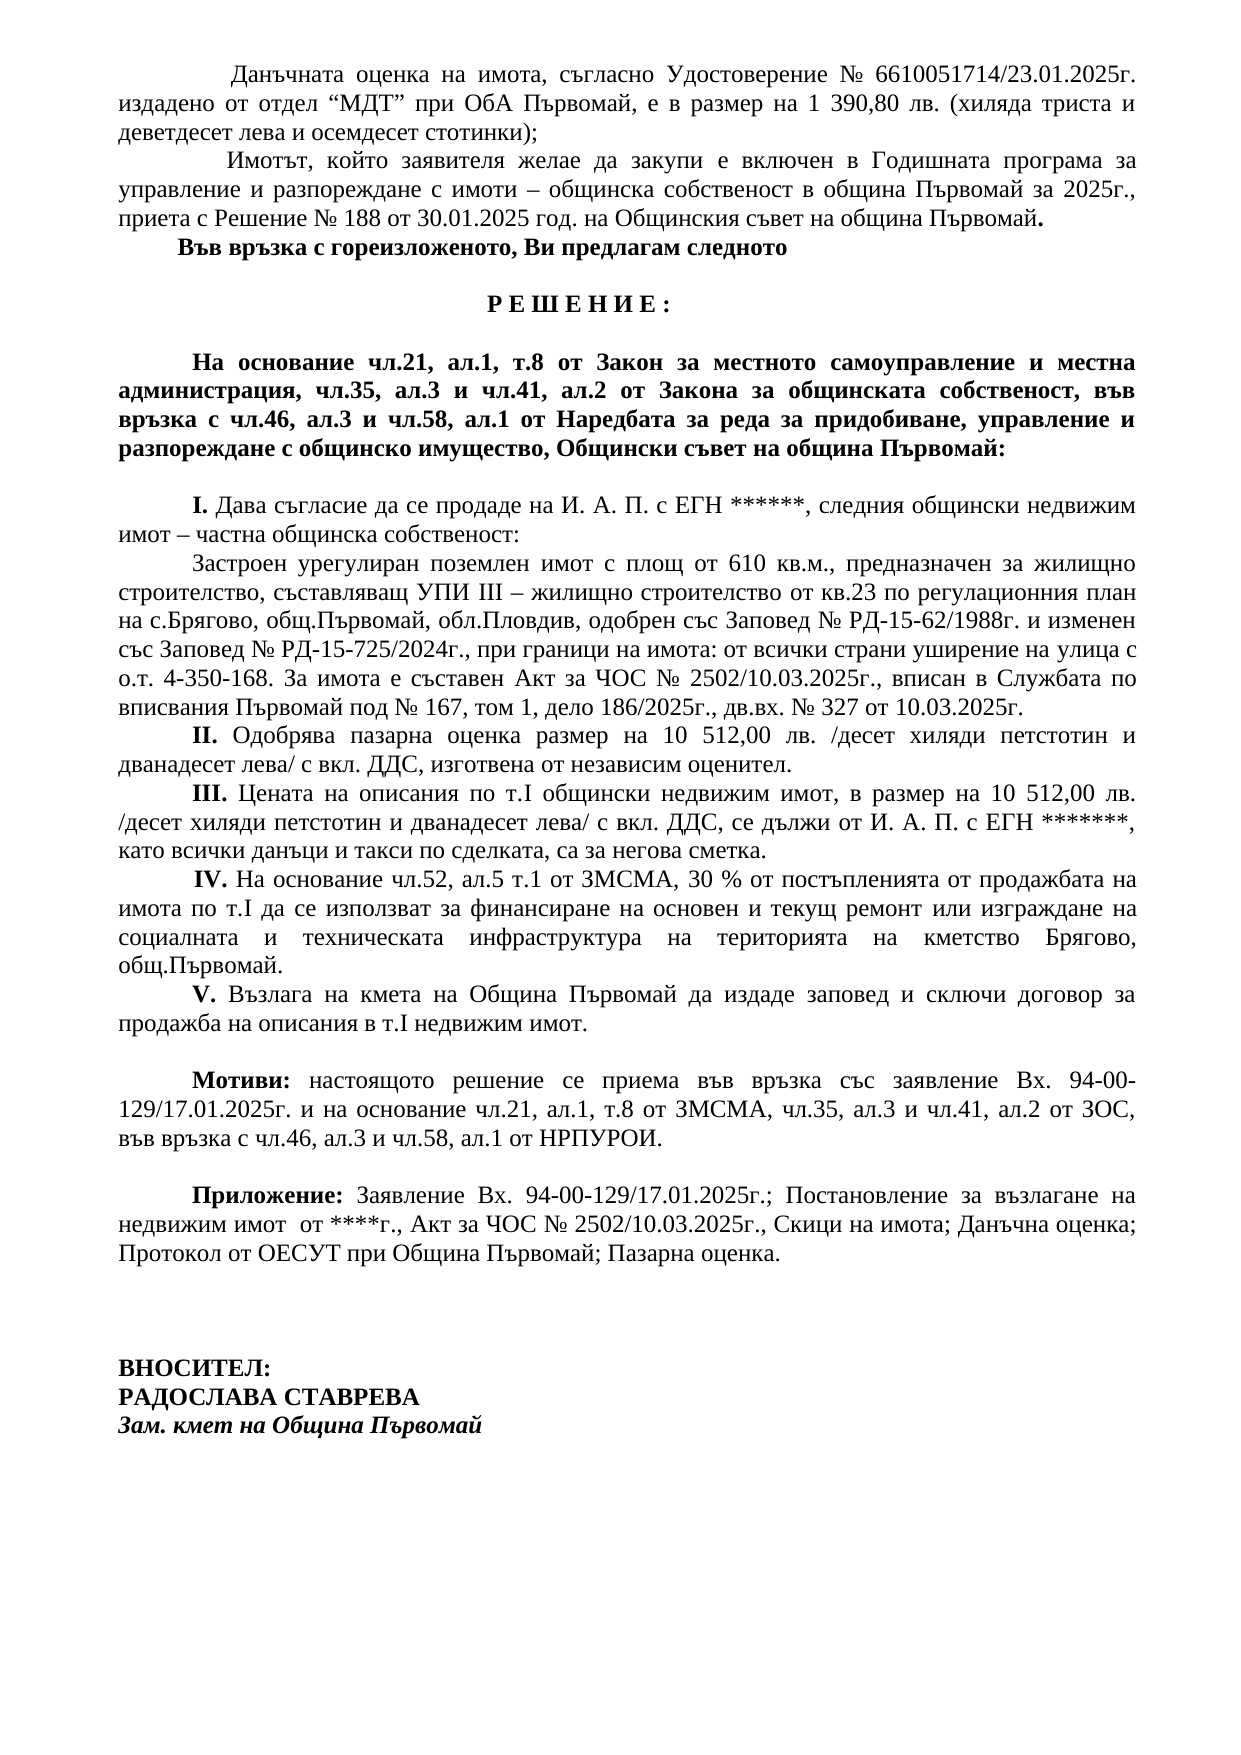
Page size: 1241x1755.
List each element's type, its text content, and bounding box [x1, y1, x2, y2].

text Мотиви: настоящото решение се приема във връзка със заявление Вх. 94-00-129/17.01.2025г. и на основание чл.21, ал.1, т.8 от ЗМСМА, чл.35, ал.3 и чл.41, ал.2 от ЗОС, във връзка с чл.46, ал.3 и чл.58, ал.1 от НРПУРОИ. [118, 1065, 1137, 1152]
text Имотът, който заявителя желае да закупи е включен в Годишната програма за управление и разпореждане с имоти – общинска собственост в община Първомай за 2025г., приета с Решение № 188 от 30.01.2025 год. на Общинския съвет на община Първомай. [118, 145, 1137, 232]
text На основание чл.21, ал.1, т.8 от Закон за местното самоуправление и местна администрация, чл.35, ал.3 и чл.41, ал.2 от Закона за общинската собственост, във връзка с чл.46, ал.3 и чл.58, ал.1 от Наредбата за реда за придобиване, управление и разпореждане с общинско имущество, Общински съвет на община Първомай: [118, 347, 1137, 462]
text IV. На основание чл.52, ал.5 т.1 от ЗМСМА, 30 % от постъпленията от продажбата на имота по т.I да се използват за финансиране на основен и текущ ремонт или изграждане на социалната и техническата инфраструктура на територията на кметство Брягово, общ.Първомай. [118, 864, 1137, 979]
text Зам. кмет на Община Първомай [118, 1410, 1137, 1439]
text V. Възлага на кмета на Община Първомай да издаде заповед и сключи договор за продажба на описания в т.I недвижим имот. [118, 979, 1137, 1037]
text I. Дава съгласие да се продаде на И. А. П. с ЕГН ******, следния общински недвижим имот – частна общинска собственост: [118, 490, 1137, 548]
text II. Одобрява пазарна оценка размер на 10 512,00 лв. /десет хиляди петстотин и дванадесет лева/ с вкл. ДДС, изготвена от независим оценител. [118, 720, 1137, 778]
text Приложение: Заявление Вх. 94-00-129/17.01.2025г.; Постановление за възлагане на недвижим имот от ****г., Акт за ЧОС № 2502/10.03.2025г., Скици на имота; Данъчна оценка; Протокол от ОЕСУТ при Община Първомай; Пазарна оценка. [118, 1180, 1137, 1267]
text ВНОСИТЕЛ: [118, 1353, 1137, 1382]
text РАДОСЛАВА СТАВРЕВА [118, 1382, 1137, 1410]
text Р Е Ш Е Н И Е : [413, 289, 1137, 318]
text Данъчната оценка на имота, съгласно Удостоверение № 6610051714/23.01.2025г. издадено от отдел “МДТ” при ОбА Първомай, е в размер на 1 390,80 лв. (хиляда триста и деветдесет лева и осемдесет стотинки); [118, 59, 1137, 145]
text Във връзка с гореизложеното, Ви предлагам следното [148, 232, 1137, 260]
text III. Цената на описания по т.I общински недвижим имот, в размер на 10 512,00 лв. /десет хиляди петстотин и дванадесет лева/ с вкл. ДДС, се дължи от И. А. П. с ЕГН *******, като всички данъци и такси по сделката, са за негова сметка. [118, 778, 1137, 864]
text Застроен урегулиран поземлен имот с площ от 610 кв.м., предназначен за жилищно строителство, съставляващ УПИ III – жилищно строителство от кв.23 по регулационния план на с.Брягово, общ.Първомай, обл.Пловдив, одобрен със Заповед № РД-15-62/1988г. и изменен със Заповед № РД-15-725/2024г., при граници на имота: от всички страни уширение на улица с о.т. 4-350-168. За имота е съставен Акт за ЧОС № 2502/10.03.2025г., вписан в Службата по вписвания Първомай под № 167, том 1, дело 186/2025г., дв.вх. № 327 от 10.03.2025г. [118, 548, 1137, 720]
